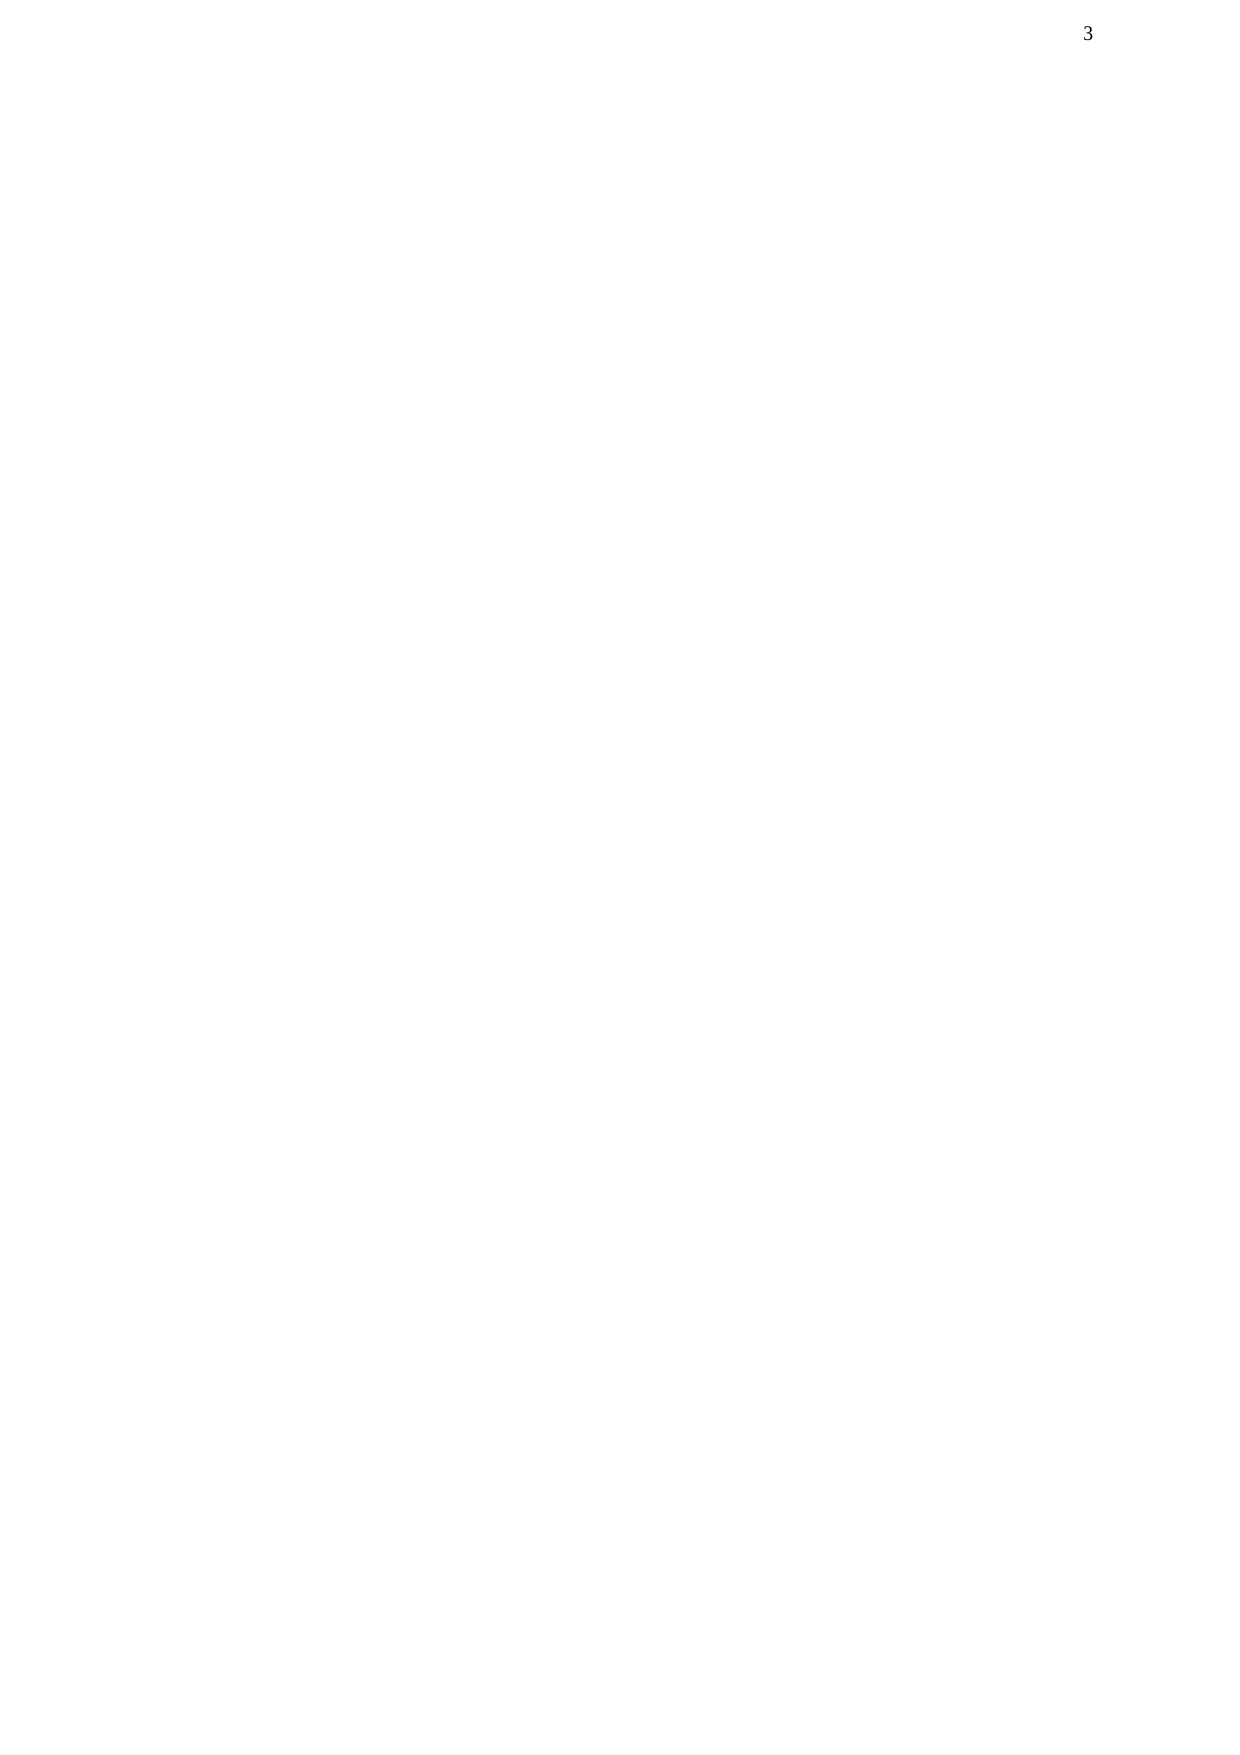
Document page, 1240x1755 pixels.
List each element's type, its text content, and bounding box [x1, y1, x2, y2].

text 3 [154, 21, 1093, 45]
